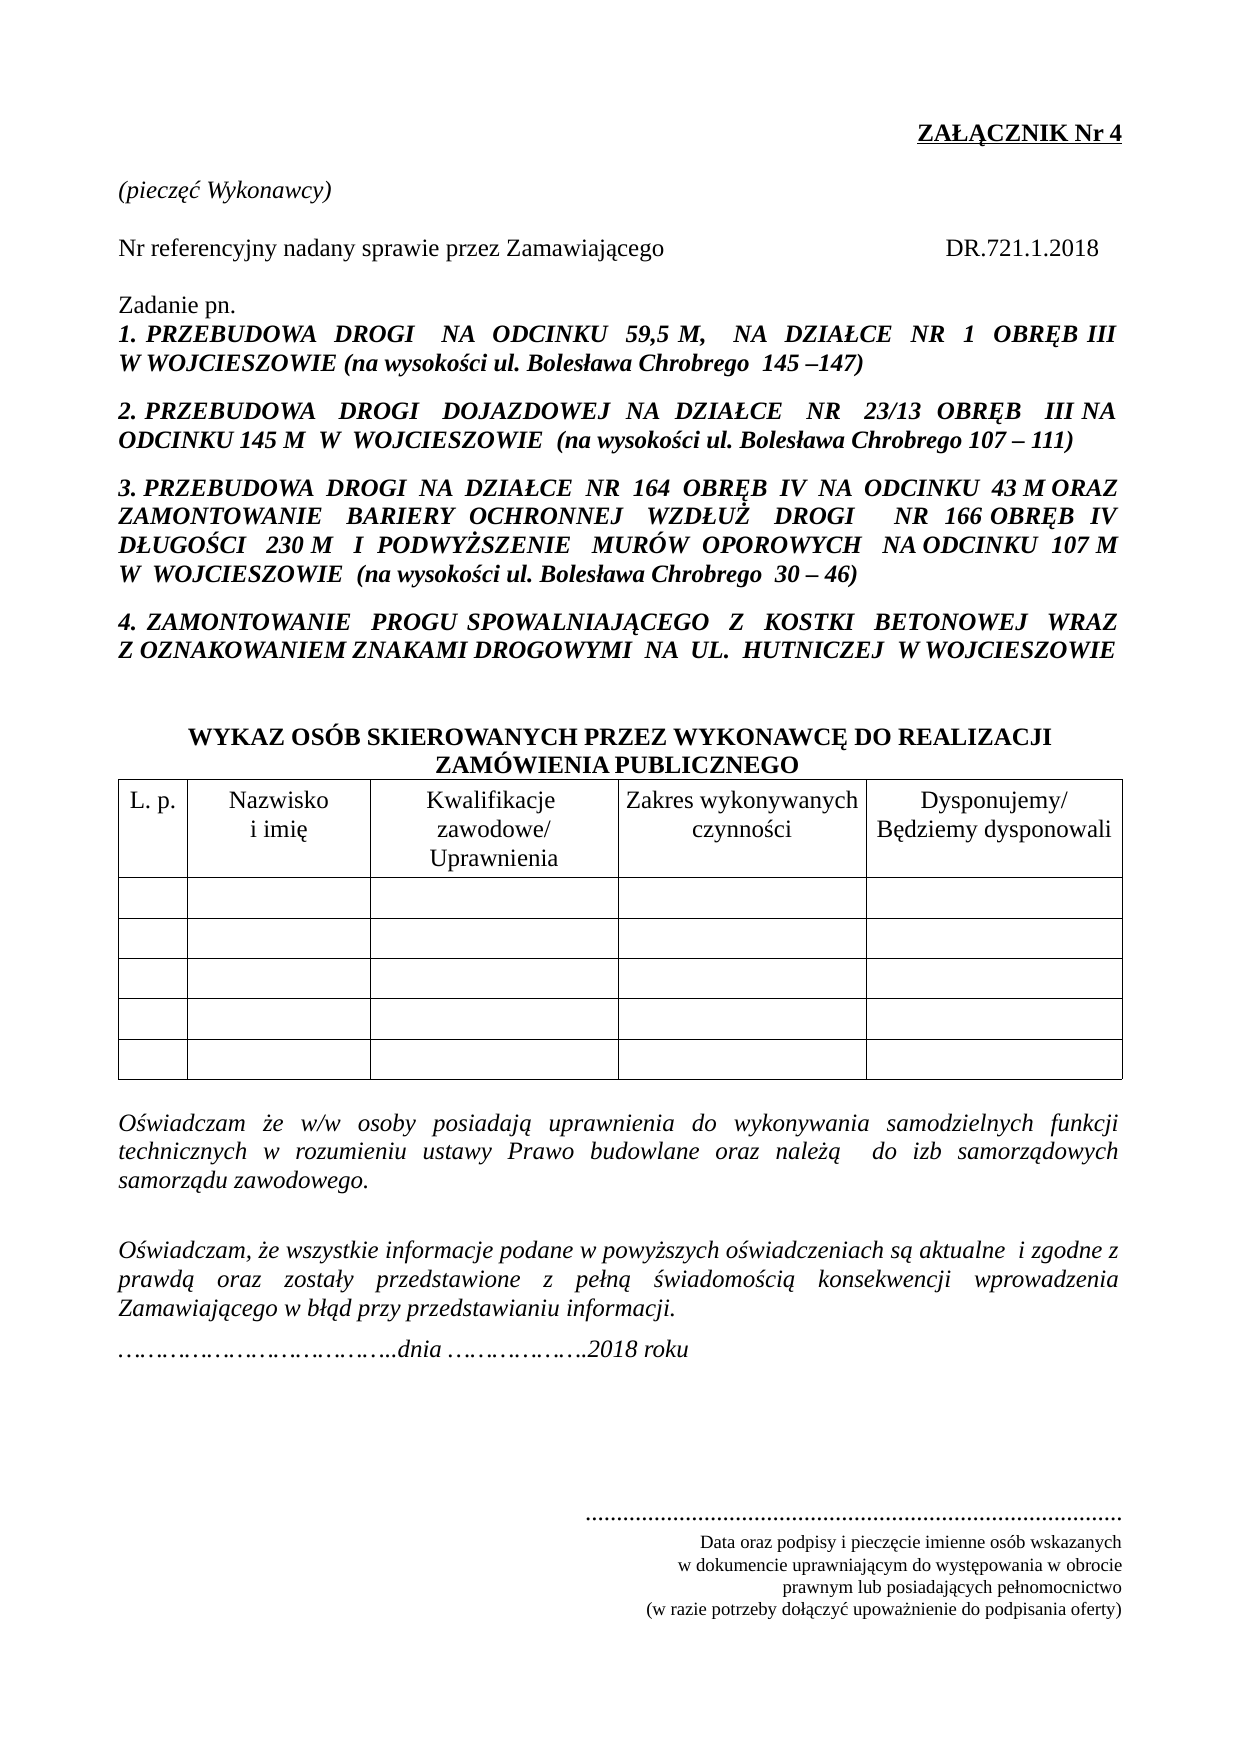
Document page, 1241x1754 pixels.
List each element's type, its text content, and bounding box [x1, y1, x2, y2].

table_cell [188, 878, 370, 917]
text 1. PRZEBUDOWA DROGI NA ODCINKU 59,5 M, NA DZIAŁCE NR 1 OBRĘB III W WOJCIESZOWIE (na wysokości ul. Bolesława Chrobrego 145 –147) [118, 319, 1122, 377]
table_cell [188, 959, 370, 998]
table_header Dysponujemy/ Będziemy dysponowali [867, 780, 1122, 877]
text ………………………………..dnia ……………….2018 roku [118, 1334, 1122, 1363]
text prawnym lub posiadających pełnomocnictwo [487, 1576, 1122, 1597]
table_cell [867, 999, 1122, 1038]
table_header Kwalifikacje zawodowe/ Uprawnienia [371, 780, 618, 877]
table_header Zakres wykonywanych czynności [619, 780, 866, 877]
text ...................................................................................... Data oraz podpisy i pieczęcie imienne osób wskazanych [487, 1497, 1122, 1554]
text Oświadczam że w/w osoby posiadają uprawnienia do wykonywania samodzielnych funkcji technicznych w rozumieniu ustawy Prawo budowlane oraz należą do izb samorządowych samorządu zawodowego. [118, 1108, 1122, 1194]
text 4. ZAMONTOWANIE PROGU SPOWALNIAJĄCEGO Z KOSTKI BETONOWEJ WRAZ Z OZNAKOWANIEM ZNAKAMI DROGOWYMI NA UL. HUTNICZEJ W WOJCIESZOWIE [118, 607, 1122, 664]
table_cell [188, 1040, 370, 1079]
table_cell [371, 999, 618, 1038]
text (pieczęć Wykonawcy) [118, 176, 1122, 204]
table_cell [119, 1040, 187, 1079]
text w dokumencie uprawniającym do występowania w obrocie [487, 1554, 1122, 1576]
text Zadanie pn. [118, 291, 1122, 319]
table_cell [619, 878, 866, 917]
text WYKAZ OSÓB SKIEROWANYCH PRZEZ WYKONAWCĘ DO REALIZACJI ZAMÓWIENIA PUBLICZNEGO [118, 722, 1122, 779]
list 3. PRZEBUDOWA DROGI NA DZIAŁCE NR 164 OBRĘB IV NA ODCINKU 43 M ORAZ ZAMONTOWANIE BARIERY OCHRONNEJ WZDŁUŻ DROGI NR 166 OBRĘB IV DŁUGOŚCI 230 M I PODWYŻSZENIE MURÓW OPOROWYCH NA ODCINKU 107 M W WOJCIESZOWIE (na wysokości ul. Bolesława Chrobrego 30 – 46) [118, 473, 1122, 588]
table_cell [119, 878, 187, 917]
table_cell [371, 1040, 618, 1079]
table_cell [371, 919, 618, 958]
list 2. PRZEBUDOWA DROGI DOJAZDOWEJ NA DZIAŁCE NR 23/13 OBRĘB III NA ODCINKU 145 M W WOJCIESZOWIE (na wysokości ul. Bolesława Chrobrego 107 – 111) [118, 396, 1122, 453]
table_cell [867, 919, 1122, 958]
table_cell [119, 919, 187, 958]
table_cell [619, 999, 866, 1038]
table_cell [188, 999, 370, 1038]
table_cell [619, 959, 866, 998]
table_cell [371, 878, 618, 917]
table_cell [119, 959, 187, 998]
table_cell [867, 959, 1122, 998]
table_cell [371, 959, 618, 998]
table_cell [867, 1040, 1122, 1079]
table_header Nazwisko i imię [188, 780, 370, 877]
text Nr referencyjny nadany sprawie przez Zamawiającego DR.721.1.2018 [118, 233, 1122, 262]
text (w razie potrzeby dołączyć upoważnienie do podpisania oferty) [118, 1597, 1122, 1619]
table_cell [619, 919, 866, 958]
text ZAŁĄCZNIK Nr 4 [118, 118, 1122, 147]
text Oświadczam, że wszystkie informacje podane w powyższych oświadczeniach są aktualne i zgodne z prawdą oraz zostały przedstawione z pełną świadomością konsekwencji wprowadzenia Zamawiającego w błąd przy przedstawianiu informacji. [118, 1235, 1122, 1321]
table_cell [119, 999, 187, 1038]
table_cell [619, 1040, 866, 1079]
table_cell [867, 878, 1122, 917]
table_header L. p. [119, 780, 187, 877]
table_cell [188, 919, 370, 958]
